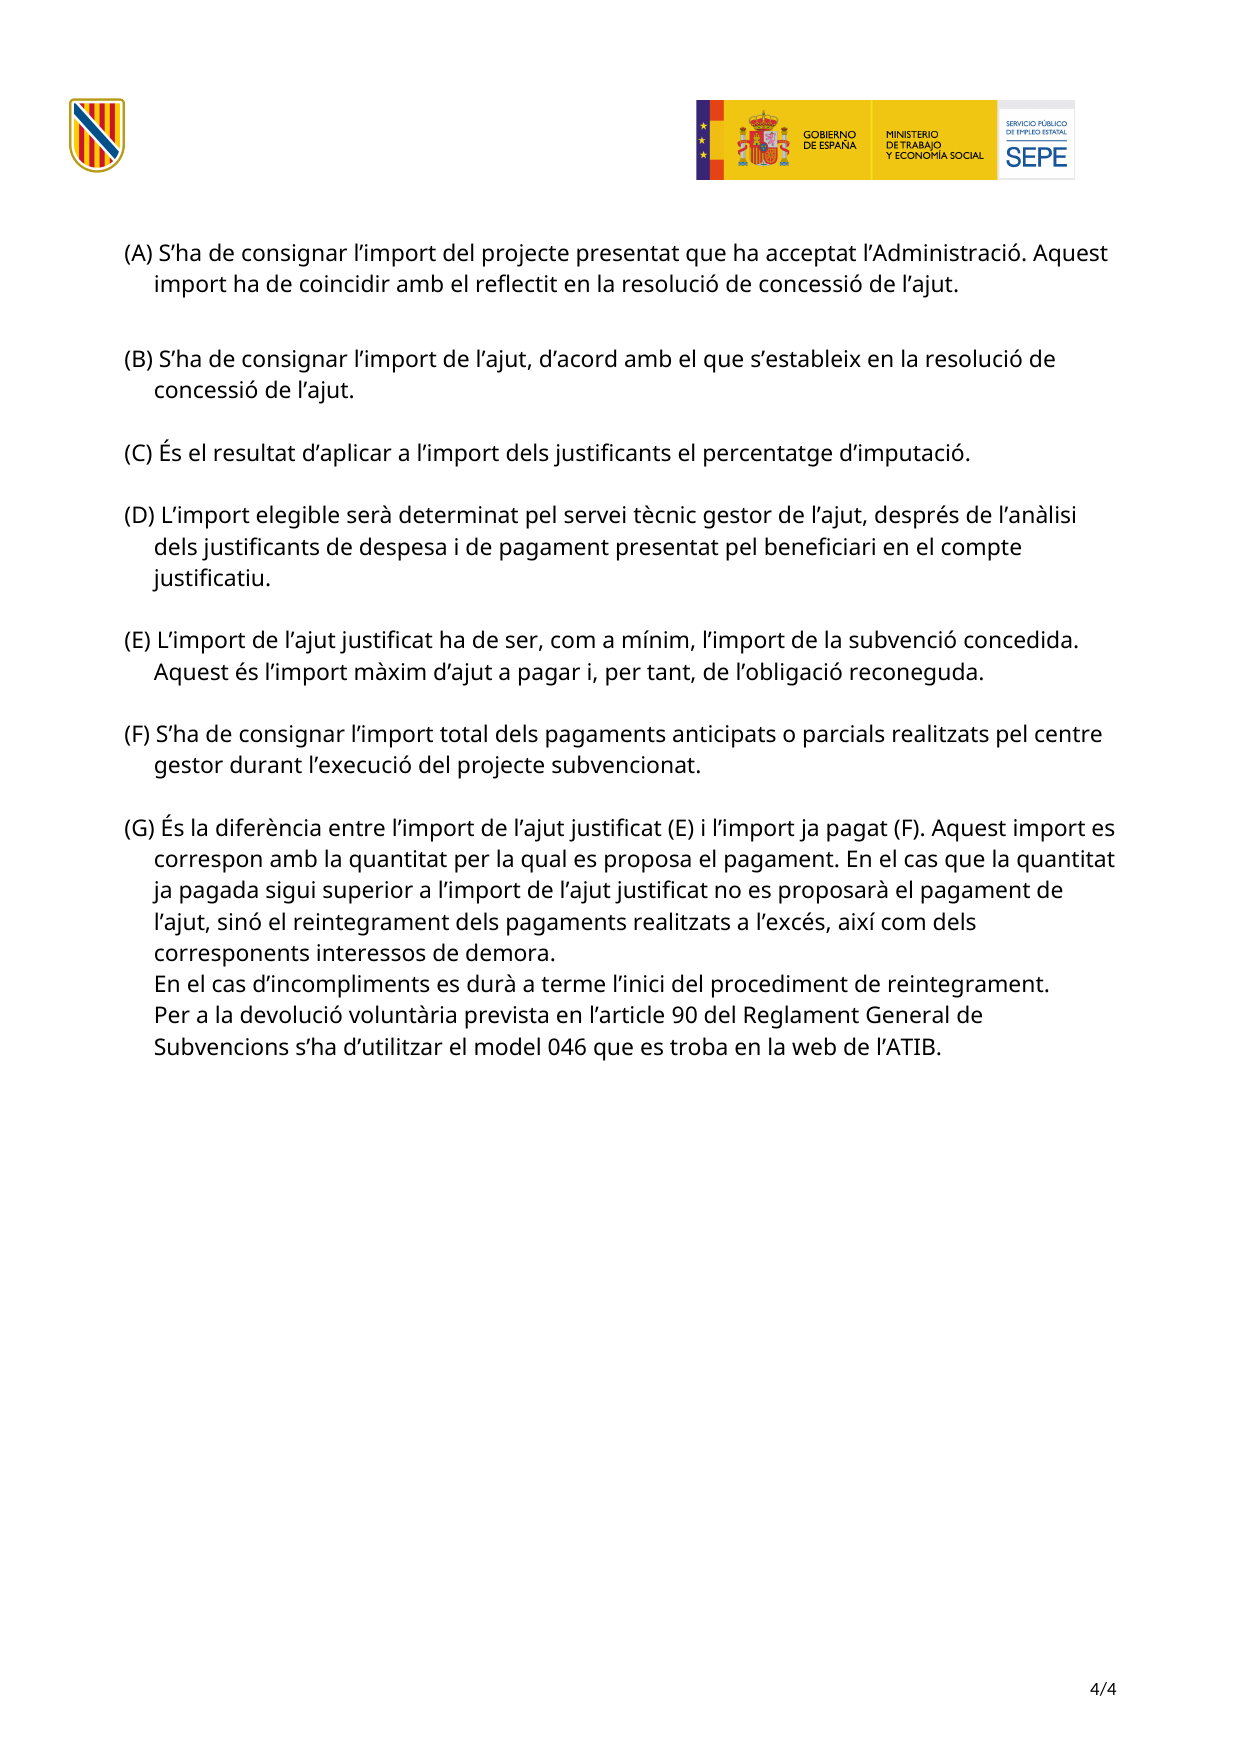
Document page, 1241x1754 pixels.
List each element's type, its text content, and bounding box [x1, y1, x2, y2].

text En el cas d’incompliments es durà a terme l’inici del procediment de reintegrament. [154, 968, 1116, 999]
text (C) És el resultat d’aplicar a l’import dels justificants el percentatge d’imputació. [124, 437, 1116, 468]
text (E) L’import de l’ajut justificat ha de ser, com a mínim, l’import de la subvenció concedida. Aquest és l’import màxim d’ajut a pagar i, per tant, de l’obligació reconeguda. [124, 624, 1116, 687]
text (A) S’ha de consignar l’import del projecte presentat que ha acceptat l’Administració. Aquest import ha de coincidir amb el reflectit en la resolució de concessió de l’ajut. [124, 237, 1116, 299]
text (G) És la diferència entre l’import de l’ajut justificat (E) i l’import ja pagat (F). Aquest import es correspon amb la quantitat per la qual es proposa el pagament. En el cas que la quantitat ja pagada sigui superior a l’import de l’ajut justificat no es proposarà el pagament de l’ajut, sinó el reintegrament dels pagaments realitzats a l’excés, així com dels corresponents interessos de demora. [124, 812, 1116, 968]
text (B) S’ha de consignar l’import de l’ajut, d’acord amb el que s’estableix en la resolució de concessió de l’ajut. [124, 343, 1116, 405]
picture [51, 70, 143, 201]
text (F) S’ha de consignar l’import total dels pagaments anticipats o parcials realitzats pel centre gestor durant l’execució del projecte subvencionat. [124, 718, 1116, 780]
picture [696, 100, 1075, 180]
text (D) L’import elegible serà determinat pel servei tècnic gestor de l’ajut, després de l’anàlisi dels justificants de despesa i de pagament presentat pel beneficiari en el compte justificatiu. [124, 499, 1116, 593]
text Per a la devolució voluntària prevista en l’article 90 del Reglament General de Subvencions s’ha d’utilitzar el model 046 que es troba en la web de l’ATIB. [154, 999, 1116, 1062]
